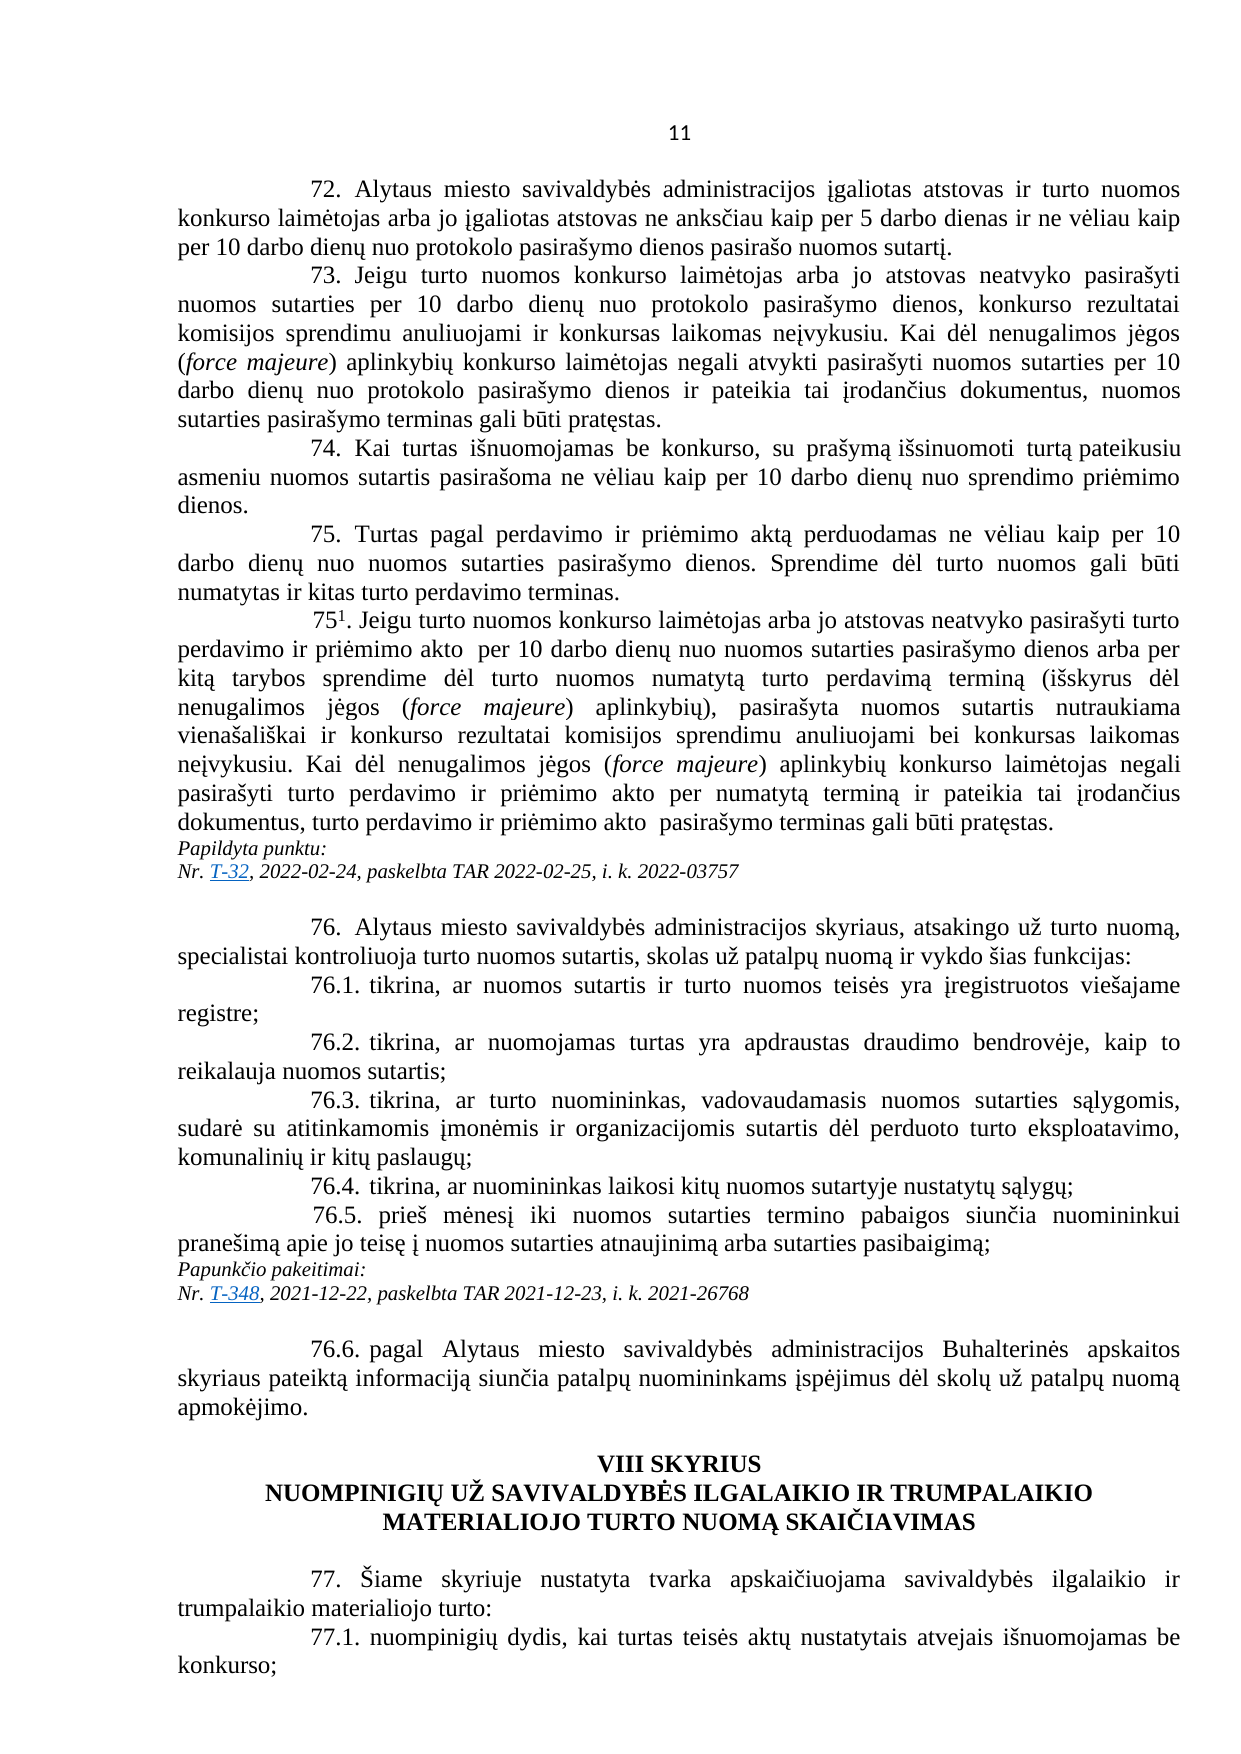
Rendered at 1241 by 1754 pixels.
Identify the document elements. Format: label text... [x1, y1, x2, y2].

text 77.1. nuompinigių dydis, kai turtas teisės aktų nustatytais atvejais išnuomojamas be konkurso; [177, 1622, 1181, 1679]
text 76. Alytaus miesto savivaldybės administracijos skyriaus, atsakingo už turto nuomą, specialistai kontroliuoja turto nuomos sutartis, skolas už patalpų nuomą ir vykdo šias funkcijas: [177, 912, 1181, 970]
text 75. Turtas pagal perdavimo ir priėmimo aktą perduodamas ne vėliau kaip per 10 darbo dienų nuo nuomos sutarties pasirašymo dienos. Sprendime dėl turto nuomos gali būti numatytas ir kitas turto perdavimo terminas. [177, 519, 1181, 605]
text 76.2. tikrina, ar nuomojamas turtas yra apdraustas draudimo bendrovėje, kaip to reikalauja nuomos sutartis; [177, 1027, 1181, 1085]
text 77. Šiame skyriuje nustatyta tvarka apskaičiuojama savivaldybės ilgalaikio ir trumpalaikio materialiojo turto: [177, 1564, 1181, 1622]
text Nr. T-32, 2022-02-24, paskelbta TAR 2022-02-25, i. k. 2022-03757 [177, 859, 1181, 883]
text VIII SKYRIUS [177, 1449, 1181, 1478]
text Papunkčio pakeitimai: [177, 1257, 1181, 1281]
text 76.6. pagal Alytaus miesto savivaldybės administracijos Buhalterinės apskaitos skyriaus pateiktą informaciją siunčia patalpų nuomininkams įspėjimus dėl skolų už patalpų nuomą apmokėjimo. [177, 1334, 1181, 1420]
text 751. Jeigu turto nuomos konkurso laimėtojas arba jo atstovas neatvyko pasirašyti turto perdavimo ir priėmimo akto per 10 darbo dienų nuo nuomos sutarties pasirašymo dienos arba per kitą tarybos sprendime dėl turto nuomos numatytą turto perdavimą terminą (išskyrus dėl nenugalimos jėgos (force majeure) aplinkybių), pasirašyta nuomos sutartis nutraukiama vienašališkai ir konkurso rezultatai komisijos sprendimu anuliuojami bei konkursas laikomas neįvykusiu. Kai dėl nenugalimos jėgos (force majeure) aplinkybių konkurso laimėtojas negali pasirašyti turto perdavimo ir priėmimo akto per numatytą terminą ir pateikia tai įrodančius dokumentus, turto perdavimo ir priėmimo akto pasirašymo terminas gali būti pratęstas. [177, 605, 1181, 835]
text Nr. T-348, 2021-12-22, paskelbta TAR 2021-12-23, i. k. 2021-26768 [177, 1281, 1181, 1305]
text NUOMPINIGIŲ UŽ SAVIVALDYBĖS ILGALAIKIO IR TRUMPALAIKIO MATERIALIOJO TURTO NUOMĄ SKAIČIAVIMAS [177, 1478, 1181, 1535]
text 73. Jeigu turto nuomos konkurso laimėtojas arba jo atstovas neatvyko pasirašyti nuomos sutarties per 10 darbo dienų nuo protokolo pasirašymo dienos, konkurso rezultatai komisijos sprendimu anuliuojami ir konkursas laikomas neįvykusiu. Kai dėl nenugalimos jėgos (force majeure) aplinkybių konkurso laimėtojas negali atvykti pasirašyti nuomos sutarties per 10 darbo dienų nuo protokolo pasirašymo dienos ir pateikia tai įrodančius dokumentus, nuomos sutarties pasirašymo terminas gali būti pratęstas. [177, 260, 1181, 433]
text 76.3. tikrina, ar turto nuomininkas, vadovaudamasis nuomos sutarties sąlygomis, sudarė su atitinkamomis įmonėmis ir organizacijomis sutartis dėl perduoto turto eksploatavimo, komunalinių ir kitų paslaugų; [177, 1085, 1181, 1171]
text 76.5. prieš mėnesį iki nuomos sutarties termino pabaigos siunčia nuomininkui pranešimą apie jo teisę į nuomos sutarties atnaujinimą arba sutarties pasibaigimą; [177, 1200, 1181, 1257]
text 76.4. tikrina, ar nuomininkas laikosi kitų nuomos sutartyje nustatytų sąlygų; [177, 1171, 1181, 1200]
text Papildyta punktu: [177, 835, 1181, 859]
text 74. Kai turtas išnuomojamas be konkurso, su prašymą išsinuomoti turtą pateikusiu asmeniu nuomos sutartis pasirašoma ne vėliau kaip per 10 darbo dienų nuo sprendimo priėmimo dienos. [177, 433, 1181, 519]
text 72. Alytaus miesto savivaldybės administracijos įgaliotas atstovas ir turto nuomos konkurso laimėtojas arba jo įgaliotas atstovas ne anksčiau kaip per 5 darbo dienas ir ne vėliau kaip per 10 darbo dienų nuo protokolo pasirašymo dienos pasirašo nuomos sutartį. [177, 174, 1181, 260]
text 76.1. tikrina, ar nuomos sutartis ir turto nuomos teisės yra įregistruotos viešajame registre; [177, 970, 1181, 1027]
